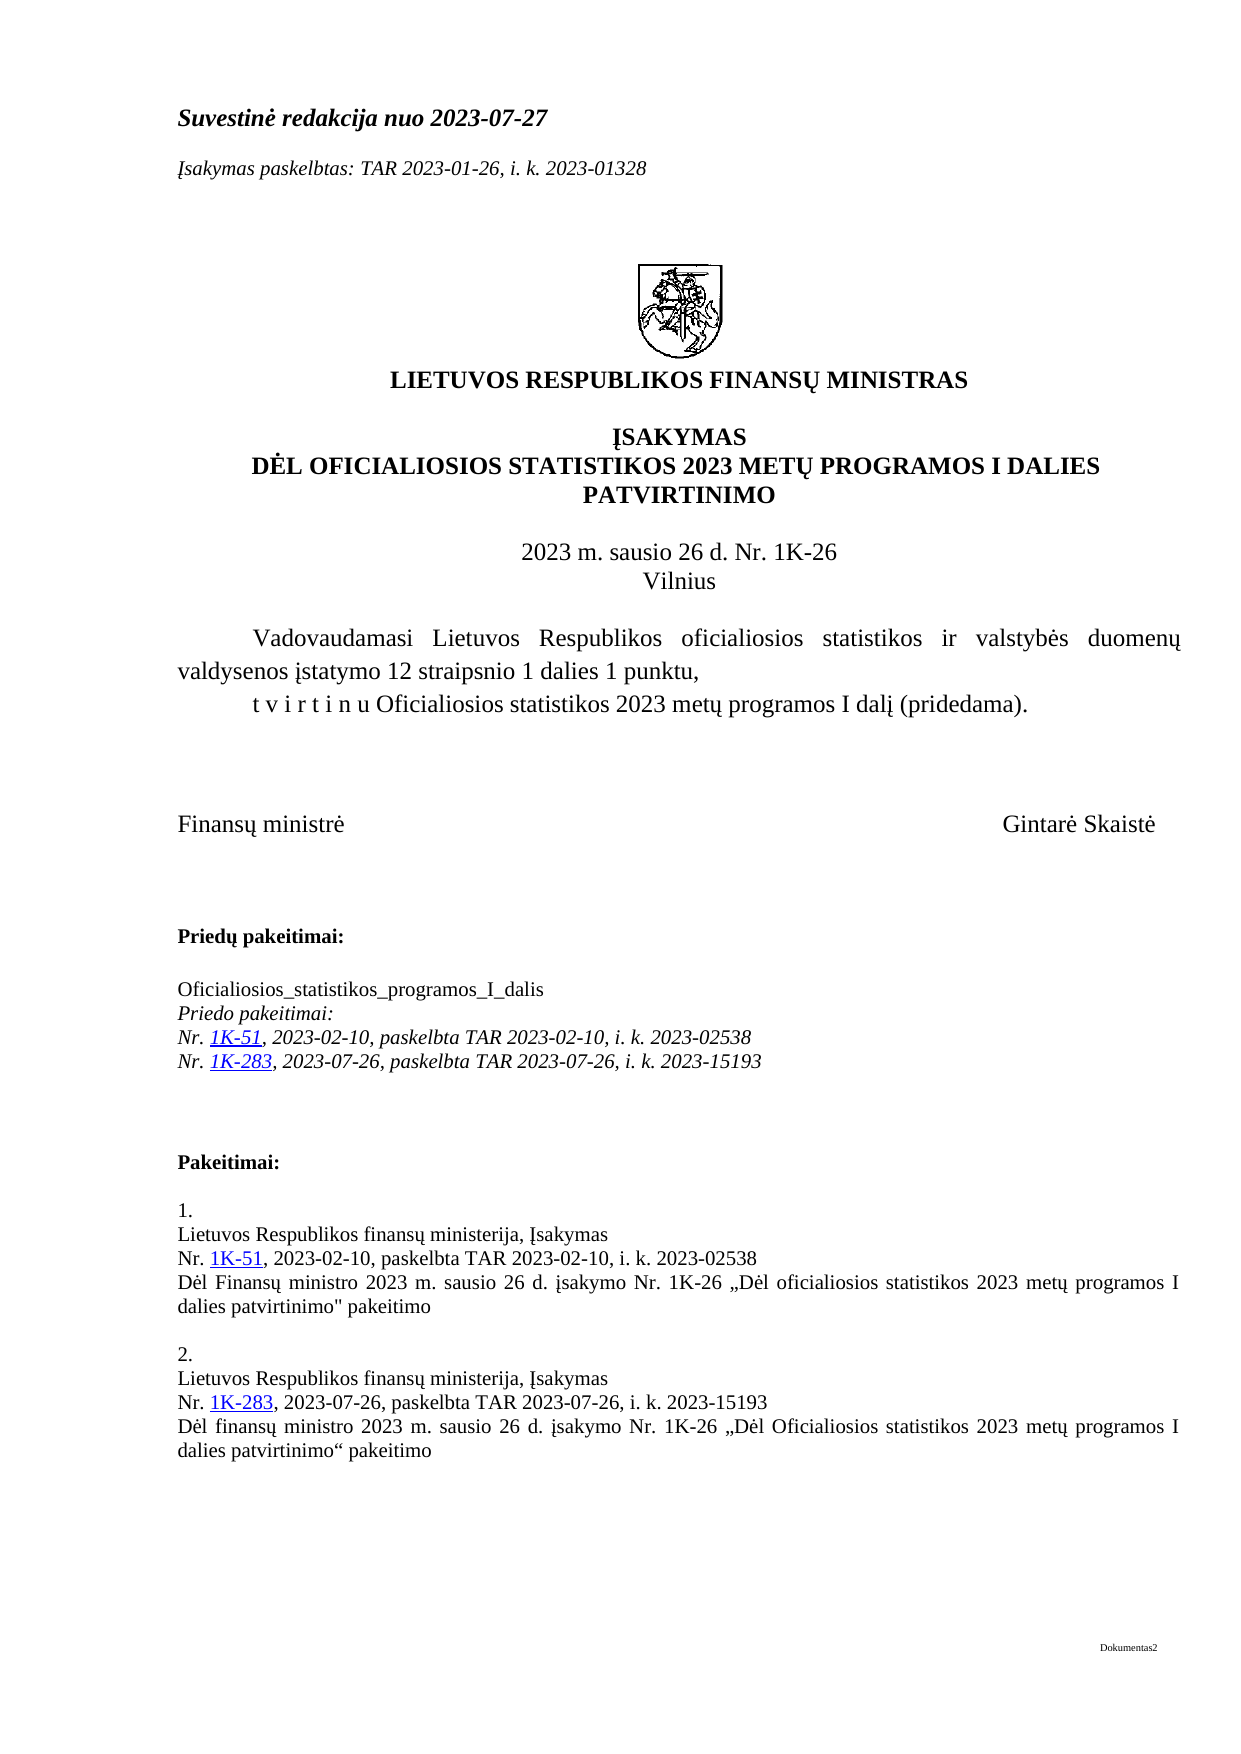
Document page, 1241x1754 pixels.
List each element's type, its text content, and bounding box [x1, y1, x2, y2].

text Suvestinė redakcija nuo 2023-07-27 [177, 103, 1181, 132]
text t v i r t i n u Oficialiosios statistikos 2023 metų programos I dalį (pridedama). [177, 689, 1181, 718]
text 1. [177, 1198, 1181, 1222]
text Finansų ministrė Gintarė Skaistė [177, 809, 1181, 837]
text Priedo pakeitimai: [177, 1001, 1181, 1025]
text Lietuvos Respublikos finansų ministerija, Įsakymas [177, 1366, 1181, 1390]
text 2. [177, 1342, 1181, 1366]
text DĖL OFICIALIOSIOS STATISTIKOS 2023 METŲ PROGRAMOS I DALIES [177, 451, 1181, 480]
text Dėl finansų ministro 2023 m. sausio 26 d. įsakymo Nr. 1K-26 „Dėl Oficialiosios statistikos 2023 metų programos I dalies patvirtinimo“ pakeitimo [177, 1414, 1181, 1462]
text Vadovaudamasi Lietuvos Respublikos oficialiosios statistikos ir valstybės duomenų valdysenos įstatymo 12 straipsnio 1 dalies 1 punktu, [177, 623, 1181, 685]
text Lietuvos Respublikos finansų ministerija, Įsakymas [177, 1222, 1181, 1246]
text Nr. 1K-283, 2023-07-26, paskelbta TAR 2023-07-26, i. k. 2023-15193 [177, 1390, 1181, 1414]
text Nr. 1K-51, 2023-02-10, paskelbta TAR 2023-02-10, i. k. 2023-02538 [177, 1025, 1181, 1049]
text Oficialiosios_statistikos_programos_I_dalis [177, 977, 1181, 1001]
text Įsakymas paskelbtas: TAR 2023-01-26, i. k. 2023-01328 [177, 156, 1181, 180]
text Priedų pakeitimai: [177, 924, 1181, 948]
text PATVIRTINIMO [177, 480, 1181, 508]
text 2023 m. sausio 26 d. Nr. 1K-26 [177, 537, 1181, 566]
text Pakeitimai: [177, 1150, 1181, 1174]
text ĮSAKYMAS [177, 422, 1181, 451]
text Nr. 1K-283, 2023-07-26, paskelbta TAR 2023-07-26, i. k. 2023-15193 [177, 1049, 1181, 1073]
text Vilnius [177, 566, 1181, 595]
text Nr. 1K-51, 2023-02-10, paskelbta TAR 2023-02-10, i. k. 2023-02538 [177, 1246, 1181, 1270]
text Dėl Finansų ministro 2023 m. sausio 26 d. įsakymo Nr. 1K-26 „Dėl oficialiosios statistikos 2023 metų programos I dalies patvirtinimo" pakeitimo [177, 1270, 1181, 1318]
text LIETUVOS RESPUBLIKOS FINANSŲ MINISTRAS [177, 365, 1181, 393]
